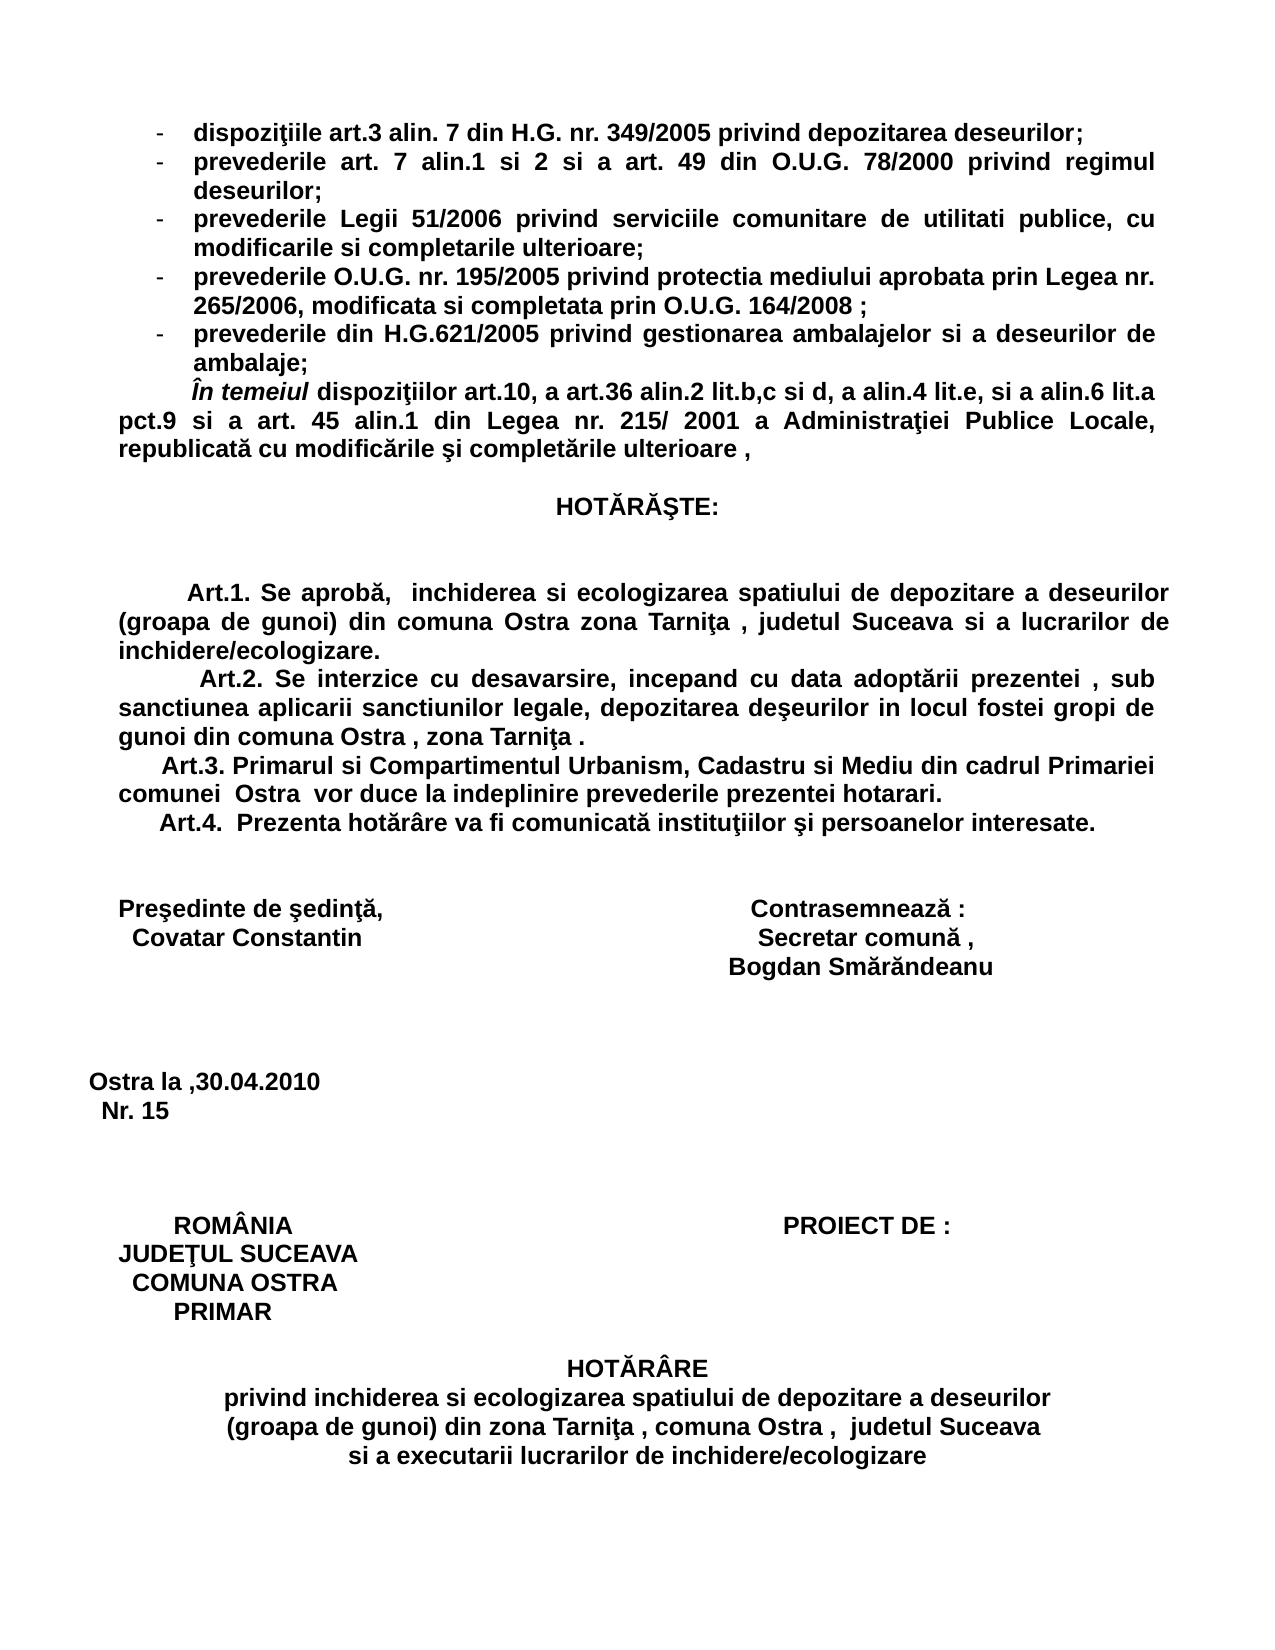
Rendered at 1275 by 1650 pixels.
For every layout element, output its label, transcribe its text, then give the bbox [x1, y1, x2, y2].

list prevederile Legii 51/2006 privind serviciile comunitare de utilitati publice, cu modificarile si completarile ulterioare; [156, 204, 1157, 262]
list prevederile O.U.G. nr. 195/2005 privind protectia mediului aprobata prin Legea nr. 265/2006, modificata si completata prin O.U.G. 164/2008 ; [156, 262, 1157, 319]
text În temeiul dispoziţiilor art.10, a art.36 alin.2 lit.b,c si d, a alin.4 lit.e, si a alin.6 lit.a pct.9 si a art. 45 alin.1 din Legea nr. 215/ 2001 a Administraţiei Publice Locale, republicată cu modificările şi completările ulterioare , [118, 377, 1157, 463]
text Art.4. Prezenta hotărâre va fi comunicată instituţiilor şi persoanelor interesate. [118, 808, 1157, 837]
text HOTĂRÂRE [118, 1354, 1157, 1383]
text COMUNA OSTRA [118, 1268, 1157, 1297]
text (groapa de gunoi) din zona Tarniţa , comuna Ostra , judetul Suceava [118, 1412, 1157, 1441]
text ROMÂNIA PROIECT DE : [118, 1211, 1157, 1239]
text PRIMAR [118, 1297, 1157, 1326]
text Art.1. Se aprobă, inchiderea si ecologizarea spatiului de depozitare a deseurilor (groapa de gunoi) din comuna Ostra zona Tarniţa , judetul Suceava si a lucrarilor de inchidere/ecologizare. [118, 578, 1172, 664]
text privind inchiderea si ecologizarea spatiului de depozitare a deseurilor [118, 1383, 1157, 1412]
text Bogdan Smărăndeanu [118, 952, 1146, 981]
text si a executarii lucrarilor de inchidere/ecologizare [118, 1441, 1157, 1469]
list dispoziţiile art.3 alin. 7 din H.G. nr. 349/2005 privind depozitarea deseurilor; [156, 118, 1157, 147]
list prevederile din H.G.621/2005 privind gestionarea ambalajelor si a deseurilor de ambalaje; [156, 319, 1157, 377]
text Art.2. Se interzice cu desavarsire, incepand cu data adoptării prezentei , sub sanctiunea aplicarii sanctiunilor legale, depozitarea deşeurilor in locul fostei gropi de gunoi din comuna Ostra , zona Tarniţa . [118, 664, 1157, 751]
text Covatar Constantin Secretar comună , [118, 923, 1146, 952]
text HOTĂRĂŞTE: [118, 492, 1157, 521]
text Ostra la ,30.04.2010 [88, 1067, 1146, 1096]
text JUDEŢUL SUCEAVA [118, 1239, 1157, 1268]
text Art.3. Primarul si Compartimentul Urbanism, Cadastru si Mediu din cadrul Primariei comunei Ostra vor duce la indeplinire prevederile prezentei hotarari. [118, 751, 1157, 808]
list prevederile art. 7 alin.1 si 2 si a art. 49 din O.U.G. 78/2000 privind regimul deseurilor; [156, 147, 1157, 204]
text Preşedinte de şedinţă, Contrasemnează : [118, 894, 1146, 923]
text Nr. 15 [88, 1096, 1146, 1124]
